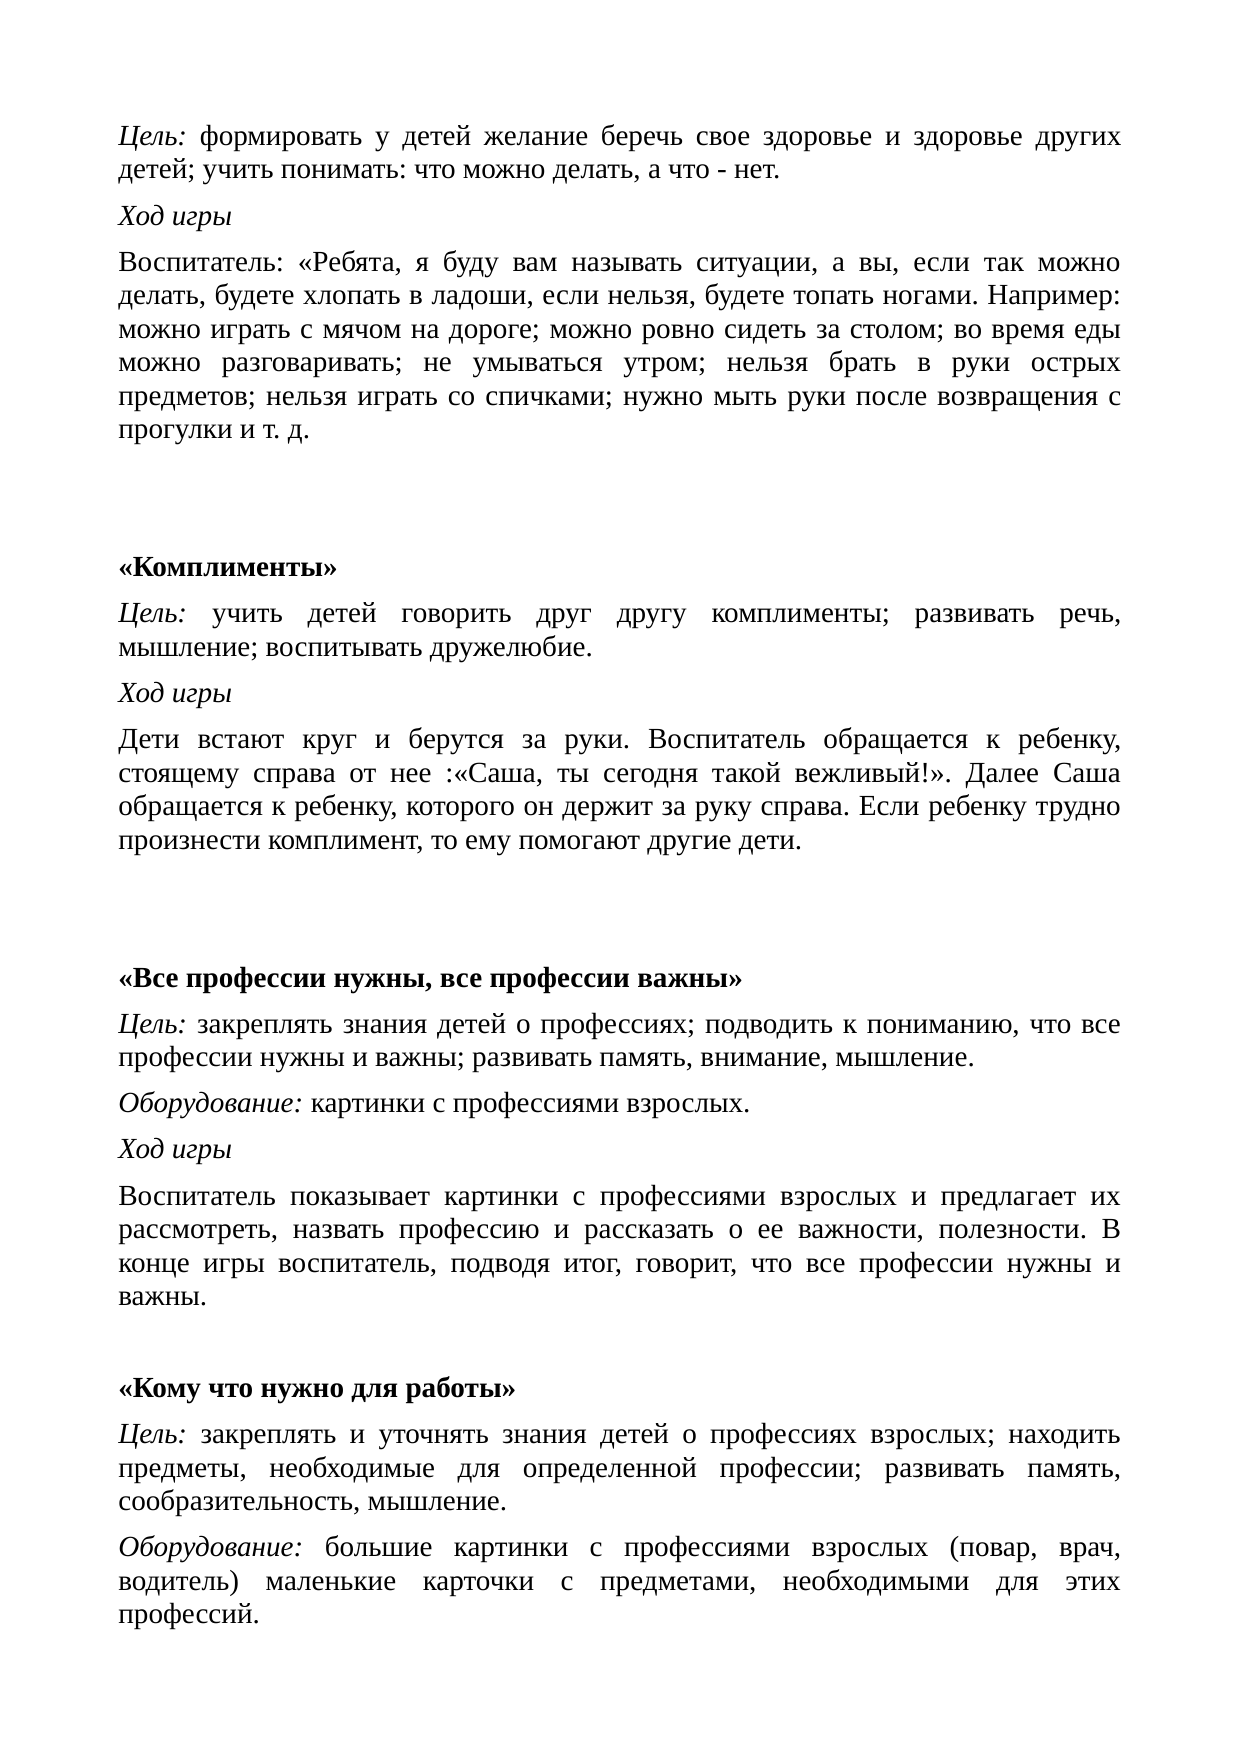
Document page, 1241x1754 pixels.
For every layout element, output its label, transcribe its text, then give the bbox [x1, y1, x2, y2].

text «Кому что нужно для работы» [118, 1370, 1122, 1404]
text «Комплименты» [118, 549, 1122, 583]
text Цель: формировать у детей желание беречь свое здоровье и здоровье других детей; учить понимать: что можно делать, а что - нет. [118, 118, 1122, 185]
text Ход игры [118, 1132, 1122, 1165]
text Оборудование: большие картинки с профессиями взрослых (повар, врач, водитель) маленькие карточки с предметами, необходимыми для этих профессий. [118, 1529, 1122, 1630]
text Ход игры [118, 675, 1122, 709]
text Воспитатель показывает картинки с профессиями взрослых и предлагает их рассмотреть, назвать профессию и рассказать о ее важности, полезности. В конце игры воспитатель, подводя итог, говорит, что все профессии нужны и важны. [118, 1178, 1122, 1312]
text Воспитатель: «Ребята, я буду вам называть ситуации, а вы, если так можно делать, будете хлопать в ладоши, если нельзя, будете топать ногами. Например: можно играть с мячом на дороге; можно ровно сидеть за столом; во время еды можно разговаривать; не умываться утром; нельзя брать в руки острых предметов; нельзя играть со спичками; нужно мыть руки после возвращения с прогулки и т. д. [118, 244, 1122, 445]
text Дети встают круг и берутся за руки. Воспитатель обращается к ребенку, стоящему справа от нее :«Саша, ты сегодня такой вежливый!». Далее Саша обращается к ребенку, которого он держит за руку справа. Если ребенку трудно произнести комплимент, то ему помогают другие дети. [118, 721, 1122, 855]
text Ход игры [118, 198, 1122, 231]
text «Все профессии нужны, все профессии важны» [118, 960, 1122, 993]
text Цель: закреплять знания детей о профессиях; подводить к пониманию, что все профессии нужны и важны; развивать память, внимание, мышление. [118, 1006, 1122, 1073]
text Оборудование: картинки с профессиями взрослых. [118, 1086, 1122, 1119]
text Цель: учить детей говорить друг другу комплименты; развивать речь, мышление; воспитывать дружелюбие. [118, 596, 1122, 663]
text Цель: закреплять и уточнять знания детей о профессиях взрослых; находить предметы, необходимые для определенной профессии; развивать память, сообразительность, мышление. [118, 1416, 1122, 1517]
